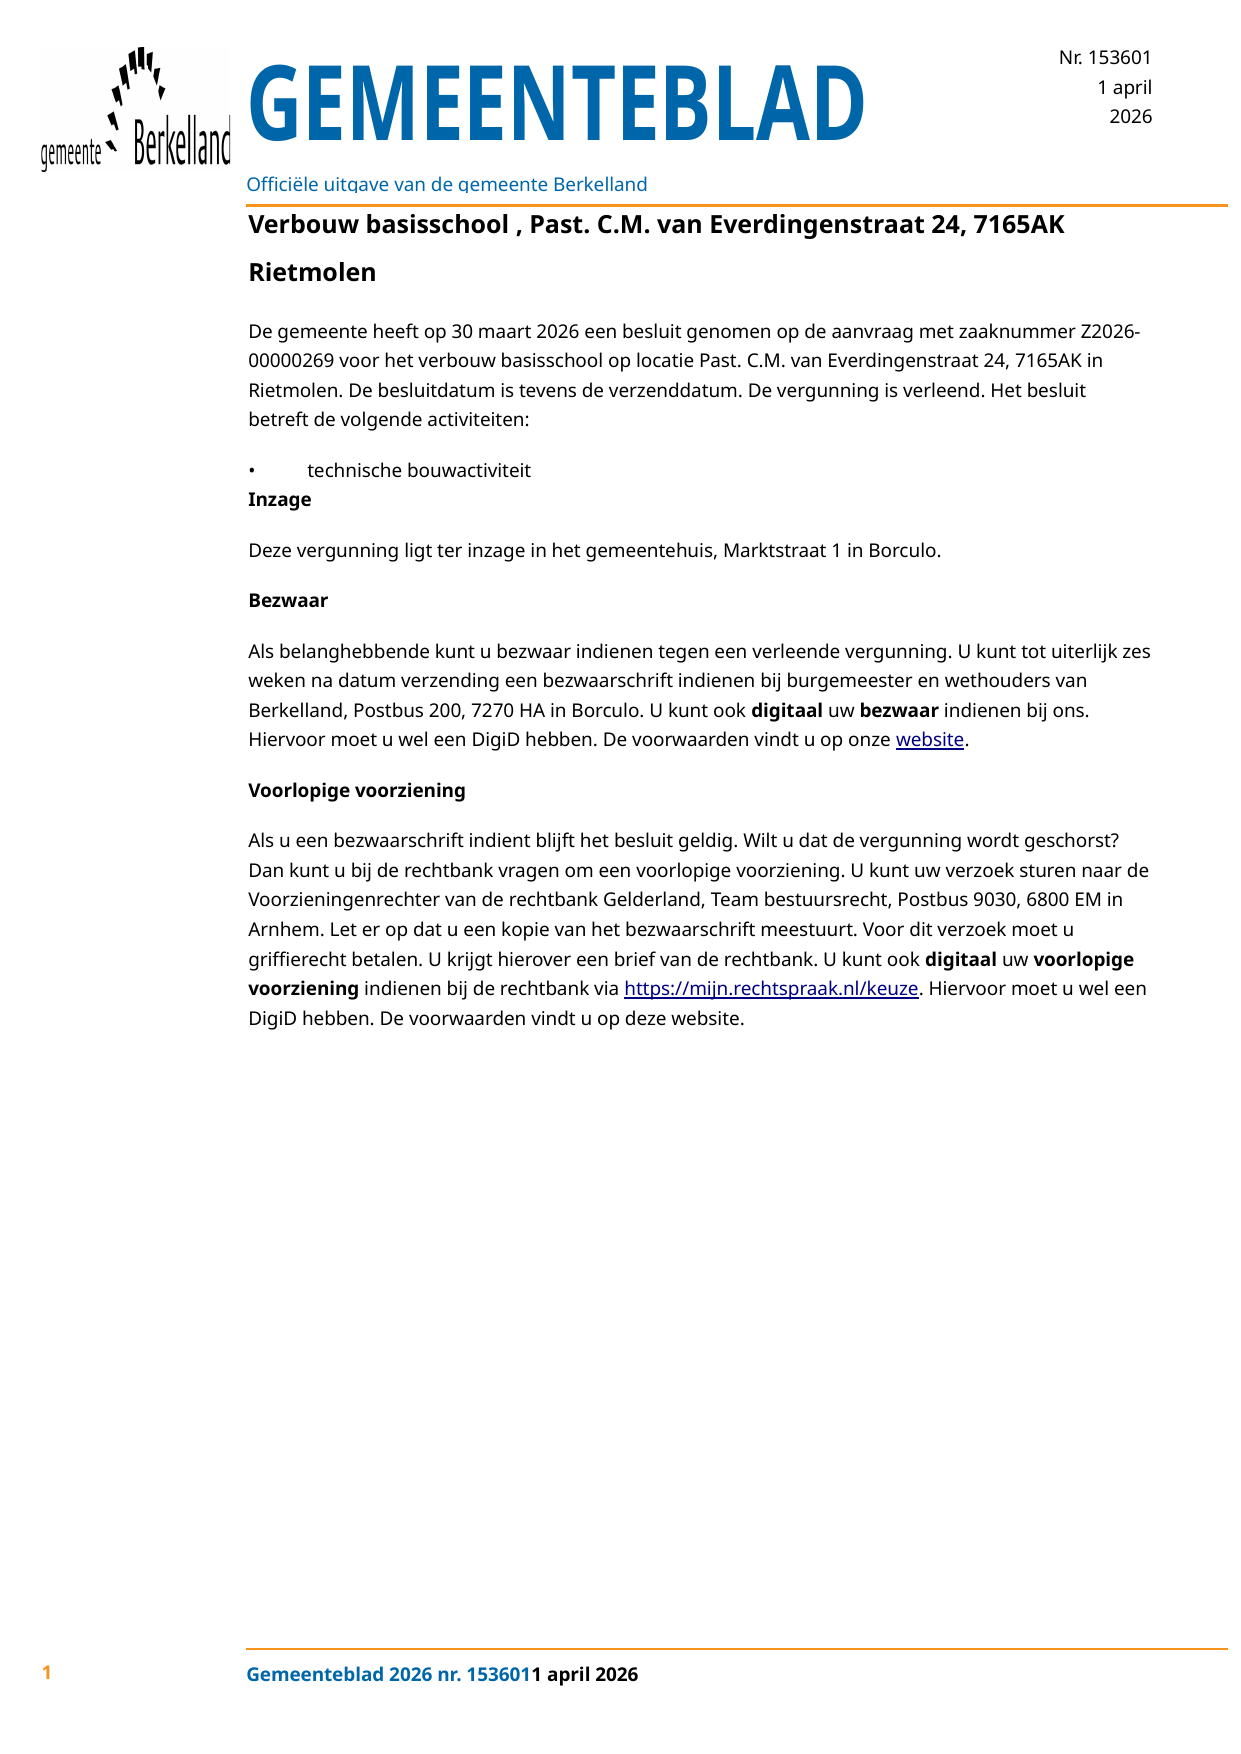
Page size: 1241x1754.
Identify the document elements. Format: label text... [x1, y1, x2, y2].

text Deze vergunning ligt ter inzage in het gemeentehuis, Marktstraat 1 in Borculo. [248, 537, 1152, 563]
text De gemeente heeft op 30 maart 2026 een besluit genomen op de aanvraag met zaaknummer Z2026-00000269 voor het verbouw basisschool op locatie Past. C.M. van Everdingenstraat 24, 7165AK in Rietmolen. De besluitdatum is tevens de verzenddatum. De vergunning is verleend. Het besluit betreft de volgende activiteiten: [248, 318, 1152, 432]
picture [41, 47, 231, 172]
text Verbouw basisschool , Past. C.M. van Everdingenstraat 24, 7165AK Rietmolen [248, 207, 1152, 288]
list technische bouwactiviteit [248, 457, 1152, 483]
text Als belanghebbende kunt u bezwaar indienen tegen een verleende vergunning. U kunt tot uiterlijk zes weken na datum verzending een bezwaarschrift indienen bij burgemeester en wethouders van Berkelland, Postbus 200, 7270 HA in Borculo. U kunt ook digitaal uw bezwaar indienen bij ons. Hiervoor moet u wel een DigiD hebben. De voorwaarden vindt u op onze website. [248, 638, 1152, 752]
text Bezwaar [248, 587, 1152, 613]
text Voorlopige voorziening [248, 777, 1152, 803]
text Als u een bezwaarschrift indient blijft het besluit geldig. Wilt u dat de vergunning wordt geschorst? Dan kunt u bij de rechtbank vragen om een voorlopige voorziening. U kunt uw verzoek sturen naar de Voorzieningenrechter van de rechtbank Gelderland, Team bestuursrecht, Postbus 9030, 6800 EM in Arnhem. Let er op dat u een kopie van het bezwaarschrift meestuurt. Voor dit verzoek moet u griffierecht betalen. U krijgt hierover een brief van de rechtbank. U kunt ook digitaal uw voorlopige voorziening indienen bij de rechtbank via https://mijn.rechtspraak.nl/keuze. Hiervoor moet u wel een DigiD hebben. De voorwaarden vindt u op deze website. [248, 827, 1152, 1031]
text Inzage [248, 487, 1152, 512]
